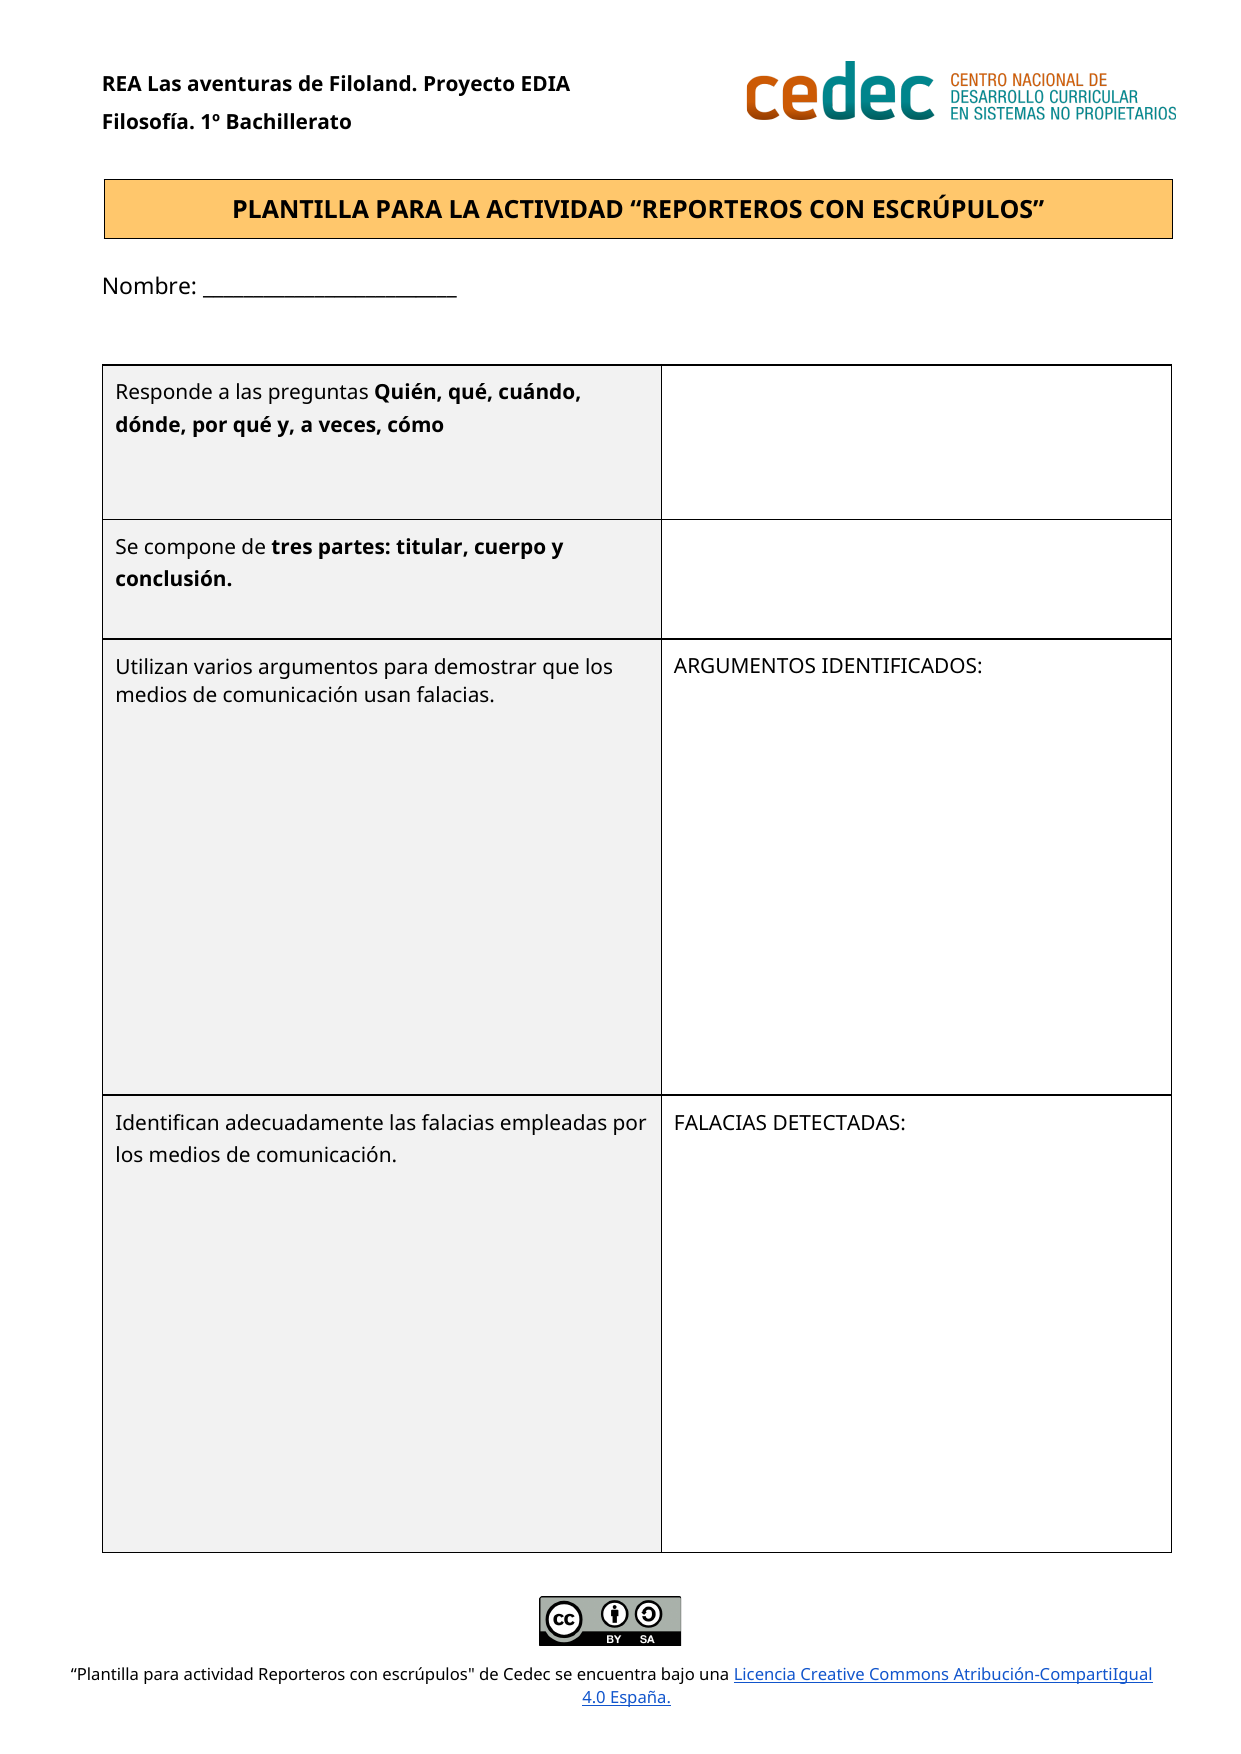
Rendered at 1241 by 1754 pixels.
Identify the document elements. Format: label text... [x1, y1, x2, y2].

table_cell Identifican adecuadamente las falacias empleadas por los medios de comunicación. [103, 1096, 661, 1552]
table_cell Se compone de tres partes: titular, cuerpo y conclusión. [103, 520, 661, 638]
table_cell ARGUMENTOS IDENTIFICADOS: [662, 640, 1171, 1094]
text Nombre: _________________________ [102, 270, 1163, 301]
table_header Responde a las preguntas Quién, qué, cuándo, dónde, por qué y, a veces, cómo [103, 366, 661, 519]
table_header [662, 366, 1171, 519]
picture [539, 1596, 682, 1646]
table_cell Utilizan varios argumentos para demostrar que los medios de comunicación usan falacias. [103, 640, 661, 1094]
table_cell [662, 520, 1171, 638]
table_cell FALACIAS DETECTADAS: [662, 1096, 1171, 1552]
table_header PLANTILLA PARA LA ACTIVIDAD “REPORTEROS CON ESCRÚPULOS” [105, 180, 1172, 238]
picture [746, 61, 1176, 120]
